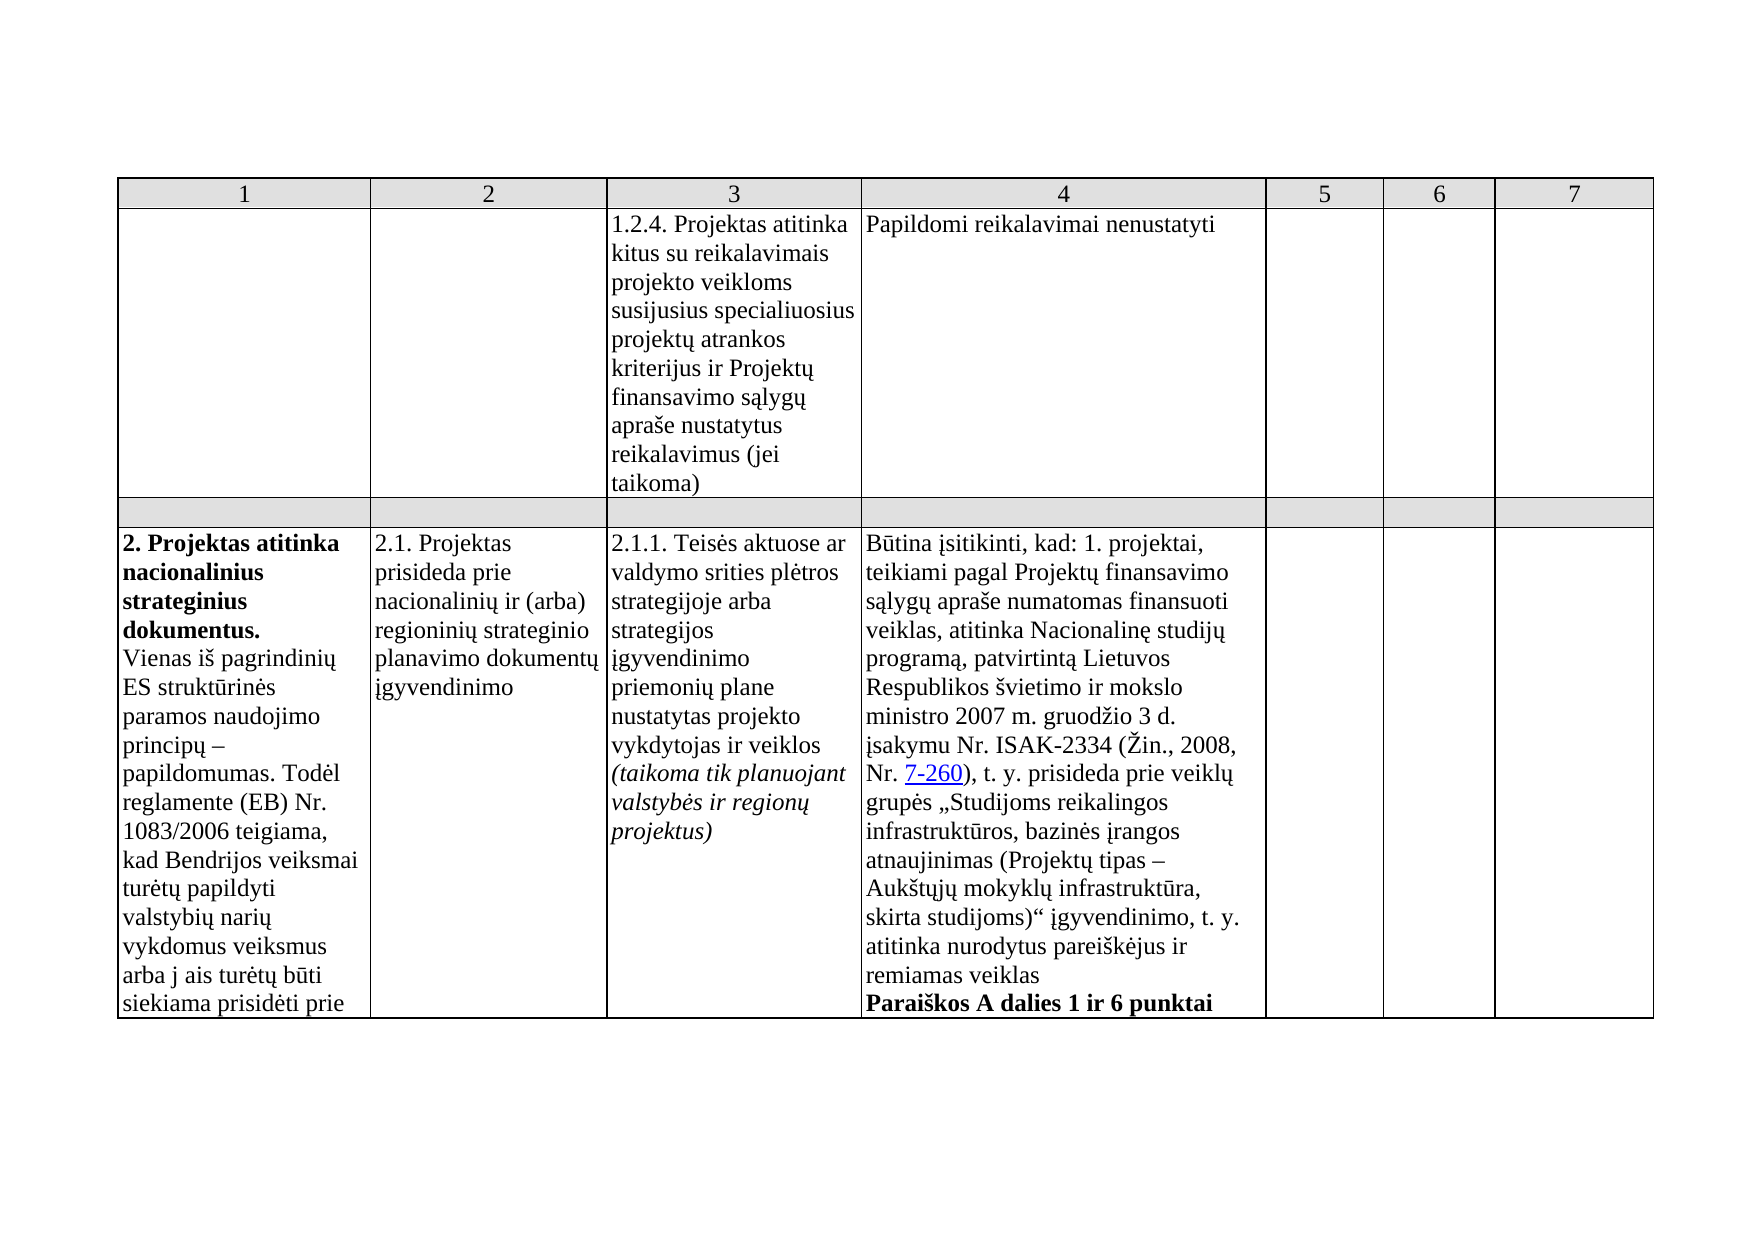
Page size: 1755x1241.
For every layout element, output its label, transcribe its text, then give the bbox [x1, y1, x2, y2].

table_cell 2.1.1. Teisės aktuose ar valdymo srities plėtros strategijoje arba strategijos įgyvendinimo priemonių plane nustatytas projekto vykdytojas ir veiklos (taikoma tik planuojant valstybės ir regionų projektus) [608, 528, 861, 1017]
table_header 1 [119, 179, 370, 207]
table_cell [371, 498, 606, 527]
table_header 2 [371, 179, 606, 207]
table_cell [1384, 209, 1494, 497]
table_cell 2.1. Projektas prisideda prie nacionalinių ir (arba) regioninių strateginio planavimo dokumentų įgyvendinimo [371, 528, 606, 1017]
table_cell 1.2.4. Projektas atitinka kitus su reikalavimais projekto veikloms susijusius specialiuosius projektų atrankos kriterijus ir Projektų finansavimo sąlygų apraše nustatytus reikalavimus (jei taikoma) [608, 209, 861, 497]
table_cell 2. Projektas atitinka nacionalinius strateginius dokumentus. Vienas iš pagrindinių ES struktūrinės paramos naudojimo principų – papildomumas. Todėl reglamente (EB) Nr. 1083/2006 teigiama, kad Bendrijos veiksmai turėtų papildyti valstybių narių vykdomus veiksmus arba j ais turėtų būti siekiama prisidėti prie [119, 528, 370, 1017]
table_cell [119, 209, 370, 497]
table_cell [1384, 498, 1494, 527]
table_cell [862, 498, 1265, 527]
table_header 3 [608, 179, 861, 207]
table_cell [1267, 498, 1383, 527]
table_cell [608, 498, 861, 527]
table_header 6 [1384, 179, 1494, 207]
table_header 4 [862, 179, 1265, 207]
table_cell [119, 498, 370, 527]
table_cell Papildomi reikalavimai nenustatyti [862, 209, 1265, 497]
table_cell [1267, 528, 1383, 1017]
table_header 7 [1496, 179, 1653, 207]
table_cell [1267, 209, 1383, 497]
table_cell [371, 209, 606, 497]
table_cell Būtina įsitikinti, kad: 1. projektai, teikiami pagal Projektų finansavimo sąlygų apraše numatomas finansuoti veiklas, atitinka Nacionalinę studijų programą, patvirtintą Lietuvos Respublikos švietimo ir mokslo ministro 2007 m. gruodžio 3 d. įsakymu Nr. ISAK-2334 (Žin., 2008, Nr. 7-260), t. y. prisideda prie veiklų grupės „Studijoms reikalingos infrastruktūros, bazinės įrangos atnaujinimas (Projektų tipas – Aukštųjų mokyklų infrastruktūra, skirta studijoms)“ įgyvendinimo, t. y. atitinka nurodytus pareiškėjus ir remiamas veiklas Paraiškos A dalies 1 ir 6 punktai [862, 528, 1265, 1017]
table_header 5 [1267, 179, 1383, 207]
table_cell [1496, 209, 1653, 497]
table_cell [1496, 528, 1653, 1017]
table_cell [1384, 528, 1494, 1017]
table_cell [1496, 498, 1653, 527]
